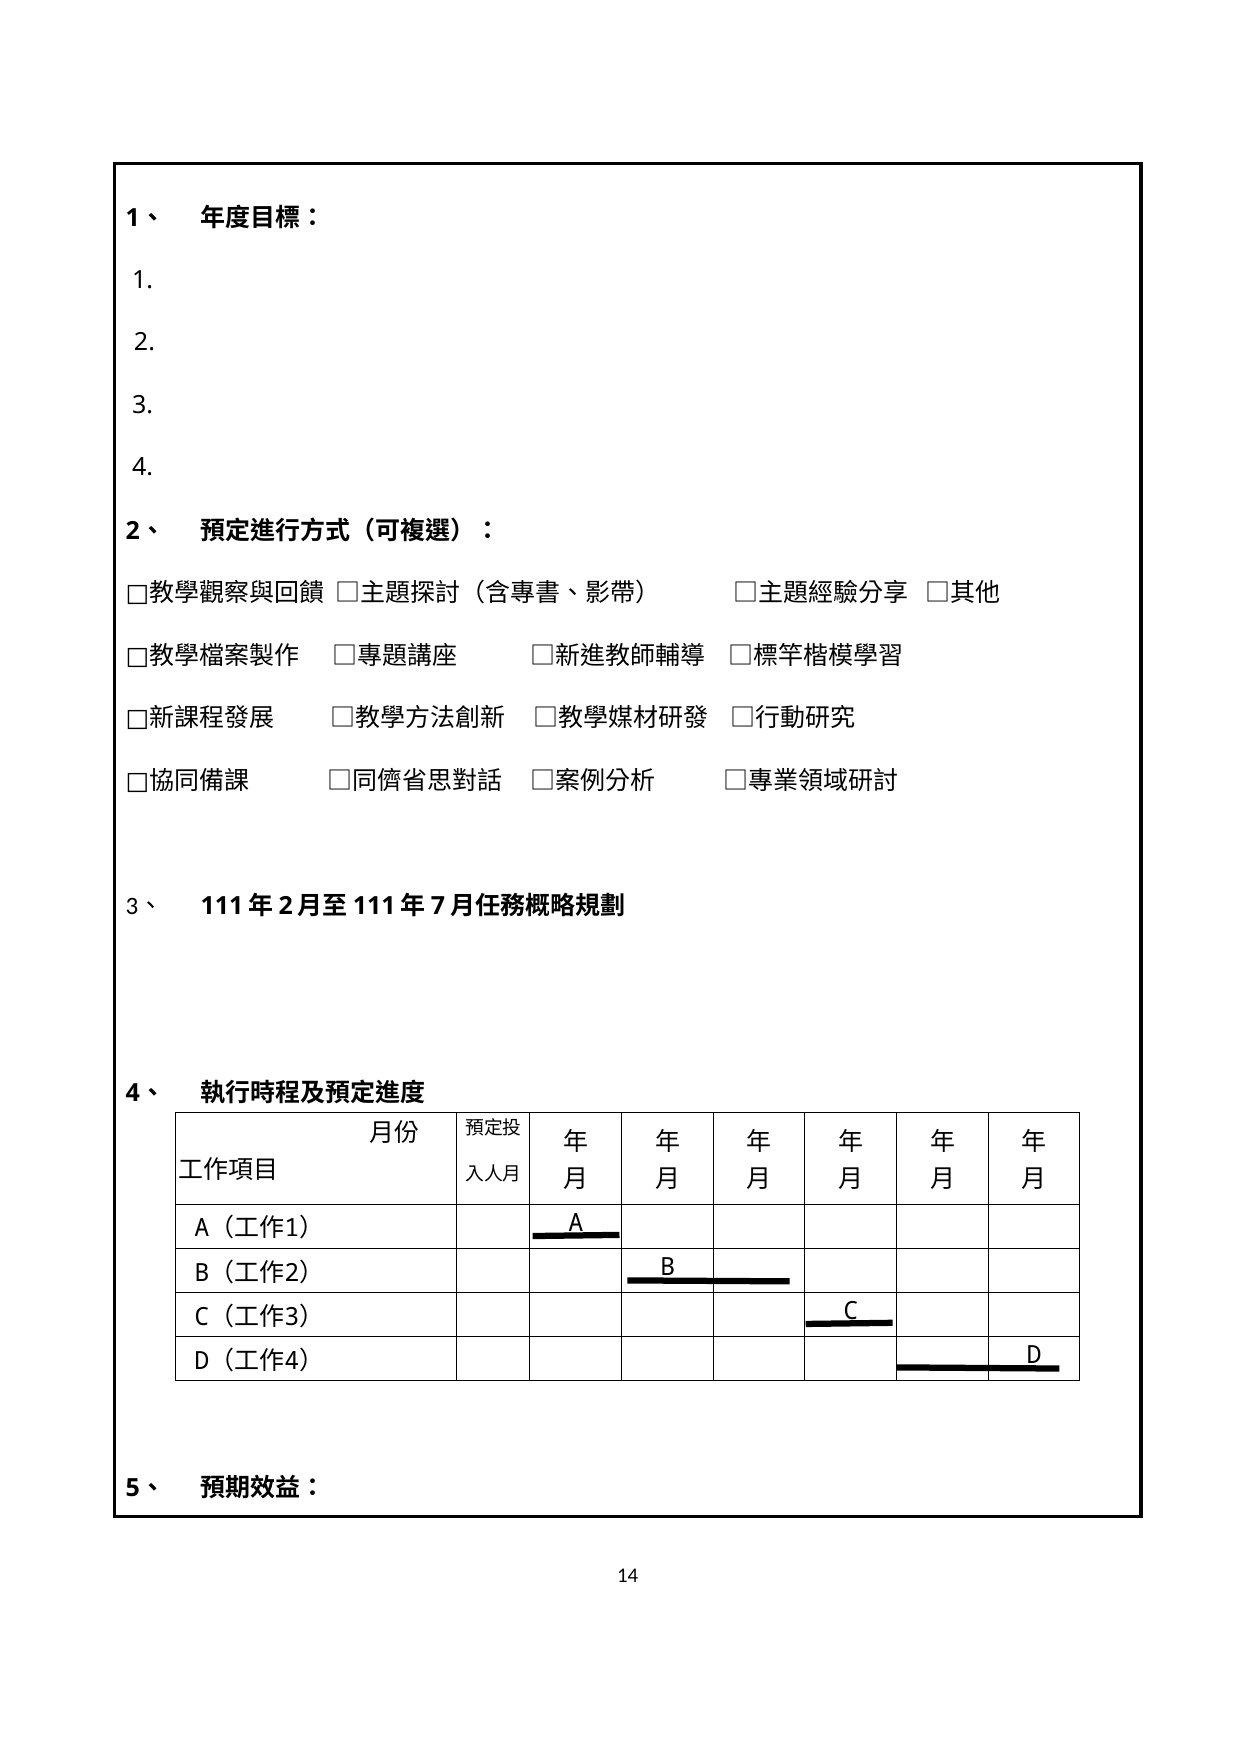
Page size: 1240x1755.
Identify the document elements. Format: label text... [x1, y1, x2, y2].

table_cell [714, 1249, 804, 1292]
table_cell [897, 1249, 988, 1292]
table_cell [897, 1293, 988, 1336]
table_header 年 月 [714, 1113, 804, 1203]
table_cell [457, 1337, 529, 1380]
table_header 年 月 [530, 1113, 621, 1203]
table_cell [805, 1337, 896, 1380]
table_cell [714, 1293, 804, 1336]
table_cell C（工作3） [176, 1293, 456, 1336]
table_cell A（工作1） [176, 1205, 456, 1248]
table_header 年 月 [805, 1113, 896, 1203]
table_header 年 月 [897, 1113, 988, 1203]
table_cell [989, 1249, 1079, 1292]
table_header 年 月 [989, 1113, 1079, 1203]
table_header 預定投入人月 [457, 1113, 529, 1203]
table_cell [989, 1293, 1079, 1336]
table_cell [897, 1337, 988, 1364]
table_cell [457, 1249, 529, 1292]
table_cell [714, 1337, 804, 1380]
table_cell [622, 1205, 713, 1248]
table_cell D [989, 1337, 1079, 1380]
table_header 月份 工作項目 [176, 1113, 456, 1203]
table_cell [714, 1205, 804, 1248]
table_cell [622, 1337, 713, 1380]
table_cell [622, 1293, 713, 1336]
table_cell B [622, 1249, 713, 1292]
table_cell [805, 1249, 896, 1292]
table_cell [805, 1205, 896, 1248]
table_cell [530, 1249, 621, 1292]
table_cell [897, 1371, 988, 1380]
table_cell [457, 1205, 529, 1248]
table_cell [897, 1205, 988, 1248]
table_cell C [805, 1293, 896, 1336]
table_cell [530, 1293, 621, 1336]
table_cell D（工作4） [176, 1337, 456, 1380]
table_cell [530, 1337, 621, 1380]
table_header 年度目標： 1. 2. 3. 4. 預定進行方式（可複選）： □教學觀察與回饋 □主題探討（含專書、影帶） □主題經驗分享 □其他 □教學檔案製作 □專題講座 □新進教師輔導 □標竿楷模學習 □新課程發展 □教學方法創新 □教學媒材研發 □行動研究 □協同備課 □同儕省思對話 □案例分析 □專業領域研討 111年2月至111年7月任務概略規劃 執行時程及預定進度 預期效益： □美感校本課程地圖之建構 □高中基本設計的擴散研修 □行政單位的支持凝聚 □其他 (請敘明) [116, 165, 1139, 1515]
table_cell A [530, 1205, 621, 1248]
table_cell [989, 1205, 1079, 1248]
table_cell B（工作2） [176, 1249, 456, 1292]
table_header 年 月 [622, 1113, 713, 1203]
table_cell [457, 1293, 529, 1336]
